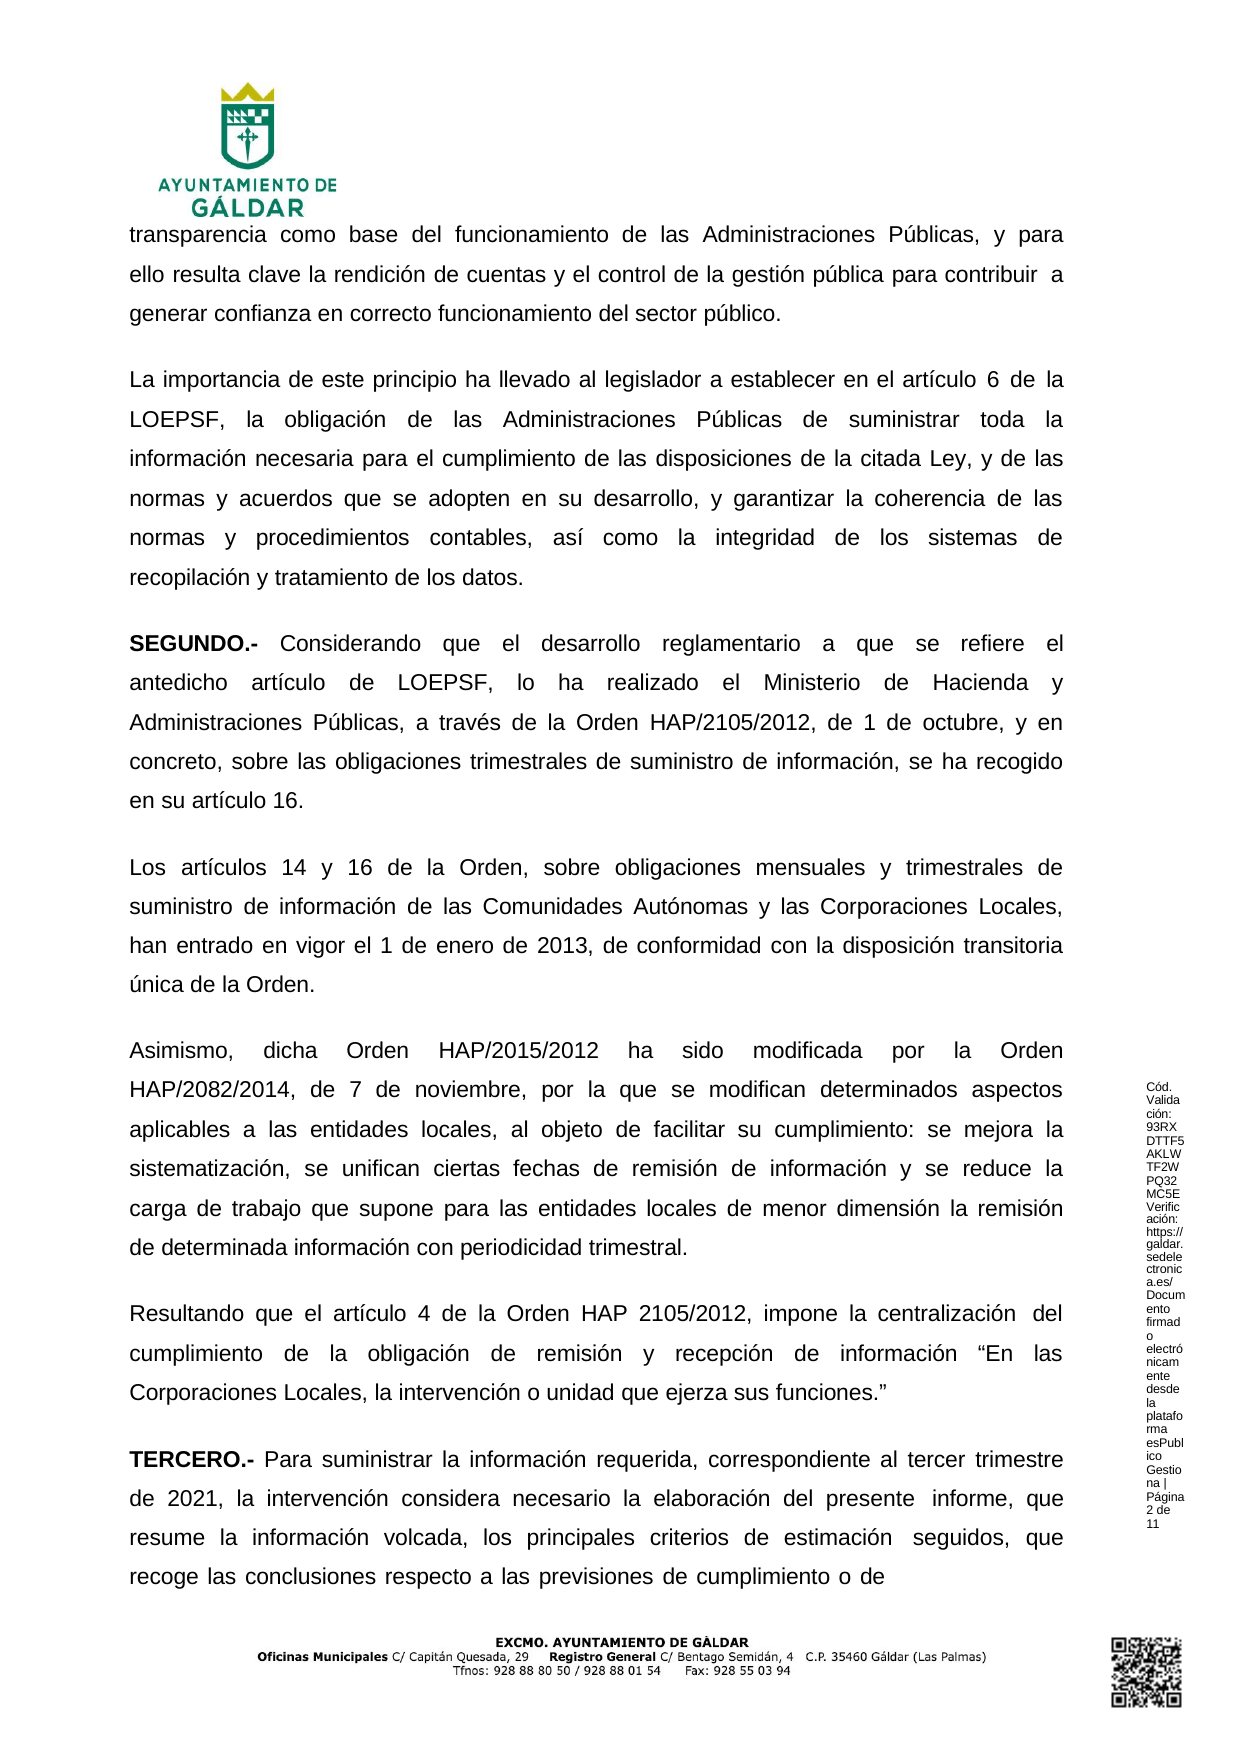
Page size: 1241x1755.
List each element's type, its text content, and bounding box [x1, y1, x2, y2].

text Asimismo, dicha Orden HAP/2015/2012 ha sido modificada por la Orden HAP/2082/2014, de 7 de noviembre, por la que se modifican determinados aspectos aplicables a las entidades locales, al objeto de facilitar su cumplimiento: se mejora la sistematización, se unifican ciertas fechas de remisión de información y se reduce la carga de trabajo que supone para las entidades locales de menor dimensión la remisión de determinada información con periodicidad trimestral. [129, 1037, 1063, 1261]
text Documento firmado electrónicamente desde la plataforma esPublico Gestiona | Página 2 de 11 [1146, 1289, 1186, 1531]
text Resultando que el artículo 4 de la Orden HAP 2105/2012, impone la centralización del cumplimiento de la obligación de remisión y recepción de información “En las Corporaciones Locales, la intervención o unidad que ejerza sus funciones.” [129, 1300, 1063, 1406]
text SEGUNDO.- Considerando que el desarrollo reglamentario a que se refiere el antedicho artículo de LOEPSF, lo ha realizado el Ministerio de Hacienda y Administraciones Públicas, a través de la Orden HAP/2105/2012, de 1 de octubre, y en concreto, sobre las obligaciones trimestrales de suministro de información, se ha recogido en su artículo 16. [129, 629, 1064, 814]
text [1144, 1080, 1186, 1609]
text Los artículos 14 y 16 de la Orden, sobre obligaciones mensuales y trimestrales de suministro de información de las Comunidades Autónomas y las Corporaciones Locales, han entrado en vigor el 1 de enero de 2013, de conformidad con la disposición transitoria única de la Orden. [129, 853, 1063, 997]
text Verificación: https://galdar.sedelectronica.es/ [1146, 1201, 1186, 1289]
text Cód. Validación: 93RXDTTF5AKLWTF2WPQ32MC5E [1146, 1080, 1186, 1201]
text La importancia de este principio ha llevado al legislador a establecer en el artículo 6 de la LOEPSF, la obligación de las Administraciones Públicas de suministrar toda la información necesaria para el cumplimiento de las disposiciones de la citada Ley, y de las normas y acuerdos que se adopten en su desarrollo, y garantizar la coherencia de las normas y procedimientos contables, así como la integridad de los sistemas de recopilación y tratamiento de los datos. [129, 366, 1064, 590]
text transparencia como base del funcionamiento de las Administraciones Públicas, y para ello resulta clave la rendición de cuentas y el control de la gestión pública para contribuir a generar confianza en correcto funcionamiento del sector público. [129, 221, 1063, 326]
text TERCERO.- Para suministrar la información requerida, correspondiente al tercer trimestre de 2021, la intervención considera necesario la elaboración del presente informe, que resume la información volcada, los principales criterios de estimación seguidos, que recoge las conclusiones respecto a las previsiones de cumplimiento o de [129, 1446, 1064, 1589]
